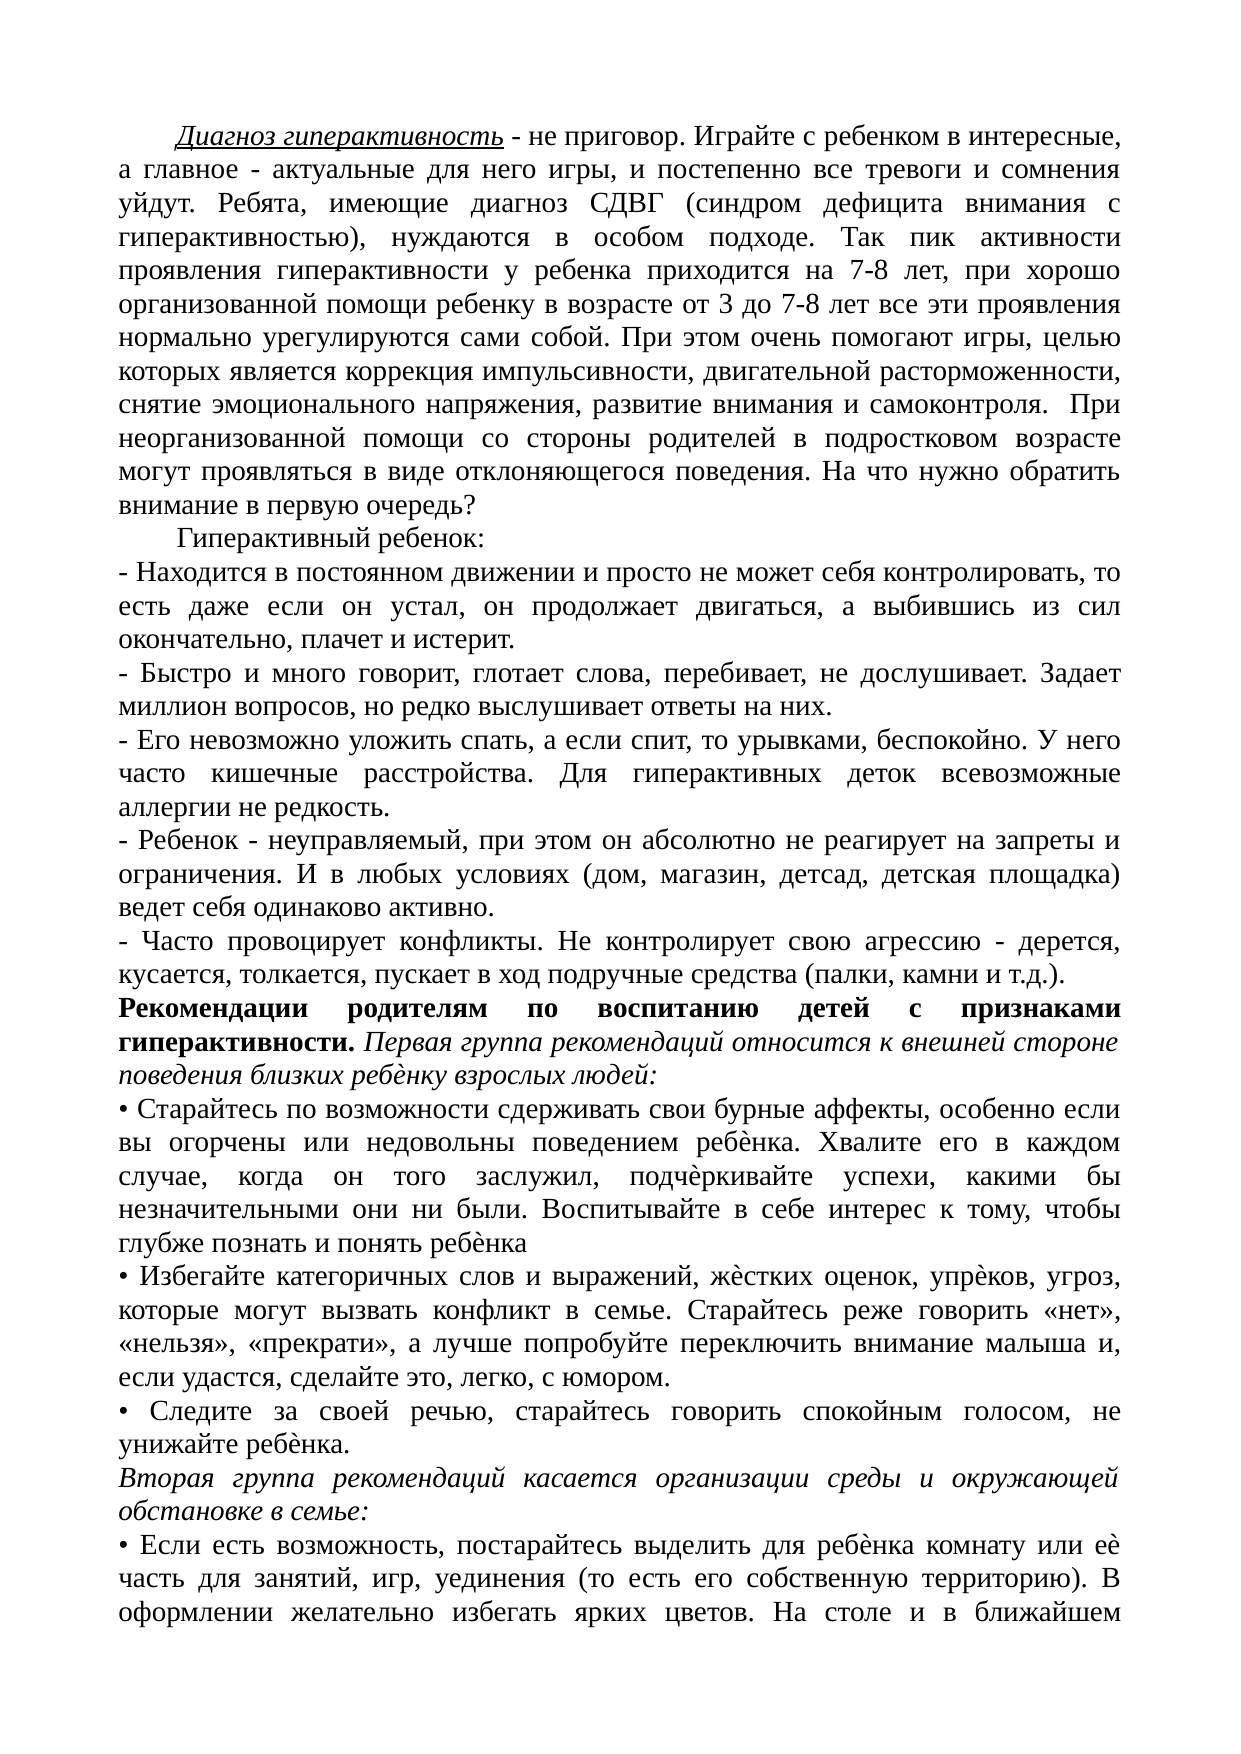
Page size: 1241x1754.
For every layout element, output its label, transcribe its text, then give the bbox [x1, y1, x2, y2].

list • Если есть возможность, постарайтесь выделить для ребѐнка комнату или еѐ часть для занятий, игр, уединения (то есть его собственную территорию). В оформлении желательно избегать ярких цветов. На столе и в ближайшем [118, 1527, 1122, 1627]
list - Находится в постоянном движении и просто не может себя контролировать, то есть даже если он устал, он продолжает двигаться, а выбившись из сил окончательно, плачет и истерит. [118, 554, 1122, 655]
list • Старайтесь по возможности сдерживать свои бурные аффекты, особенно если вы огорчены или недовольны поведением ребѐнка. Хвалите его в каждом случае, когда он того заслужил, подчѐркивайте успехи, какими бы незначительными они ни были. Воспитывайте в себе интерес к тому, чтобы глубже познать и понять ребѐнка [118, 1091, 1122, 1258]
list - Его невозможно уложить спать, а если спит, то урывками, беспокойно. У него часто кишечные расстройства. Для гиперактивных деток всевозможные аллергии не редкость. [118, 722, 1122, 822]
list - Часто провоцирует конфликты. Не контролирует свою агрессию - дерется, кусается, толкается, пускает в ход подручные средства (палки, камни и т.д.). [118, 923, 1122, 990]
text Диагноз гиперактивность - не приговор. Играйте с ребенком в интересные, а главное - актуальные для него игры, и постепенно все тревоги и сомнения уйдут. Ребята, имеющие диагноз СДВГ (синдром дефицита внимания с гиперактивностью), нуждаются в особом подходе. Так пик активности проявления гиперактивности у ребенка приходится на 7-8 лет, при хорошо организованной помощи ребенку в возрасте от 3 до 7-8 лет все эти проявления нормально урегулируются сами собой. При этом очень помогают игры, целью которых является коррекция импульсивности, двигательной расторможенности, снятие эмоционального напряжения, развитие внимания и самоконтроля. При неорганизованной помощи со стороны родителей в подростковом возрасте могут проявляться в виде отклоняющегося поведения. На что нужно обратить внимание в первую очередь? [118, 118, 1122, 521]
list Рекомендации родителям по воспитанию детей с признаками гиперактивности. Первая группа рекомендаций относится к внешней стороне поведения близких ребѐнку взрослых людей: [118, 990, 1122, 1091]
list Вторая группа рекомендаций касается организации среды и окружающей обстановке в семье: [118, 1460, 1122, 1527]
list • Избегайте категоричных слов и выражений, жѐстких оценок, упрѐков, угроз, которые могут вызвать конфликт в семье. Старайтесь реже говорить «нет», «нельзя», «прекрати», а лучше попробуйте переключить внимание малыша и, если удастся, сделайте это, легко, с юмором. [118, 1258, 1122, 1393]
list - Ребенок - неуправляемый, при этом он абсолютно не реагирует на запреты и ограничения. И в любых условиях (дом, магазин, детсад, детская площадка) ведет себя одинаково активно. [118, 822, 1122, 923]
list - Быстро и много говорит, глотает слова, перебивает, не дослушивает. Задает миллион вопросов, но редко выслушивает ответы на них. [118, 655, 1122, 722]
text Гиперактивный ребенок: [118, 521, 1122, 554]
list • Следите за своей речью, старайтесь говорить спокойным голосом, не унижайте ребѐнка. [118, 1393, 1122, 1460]
